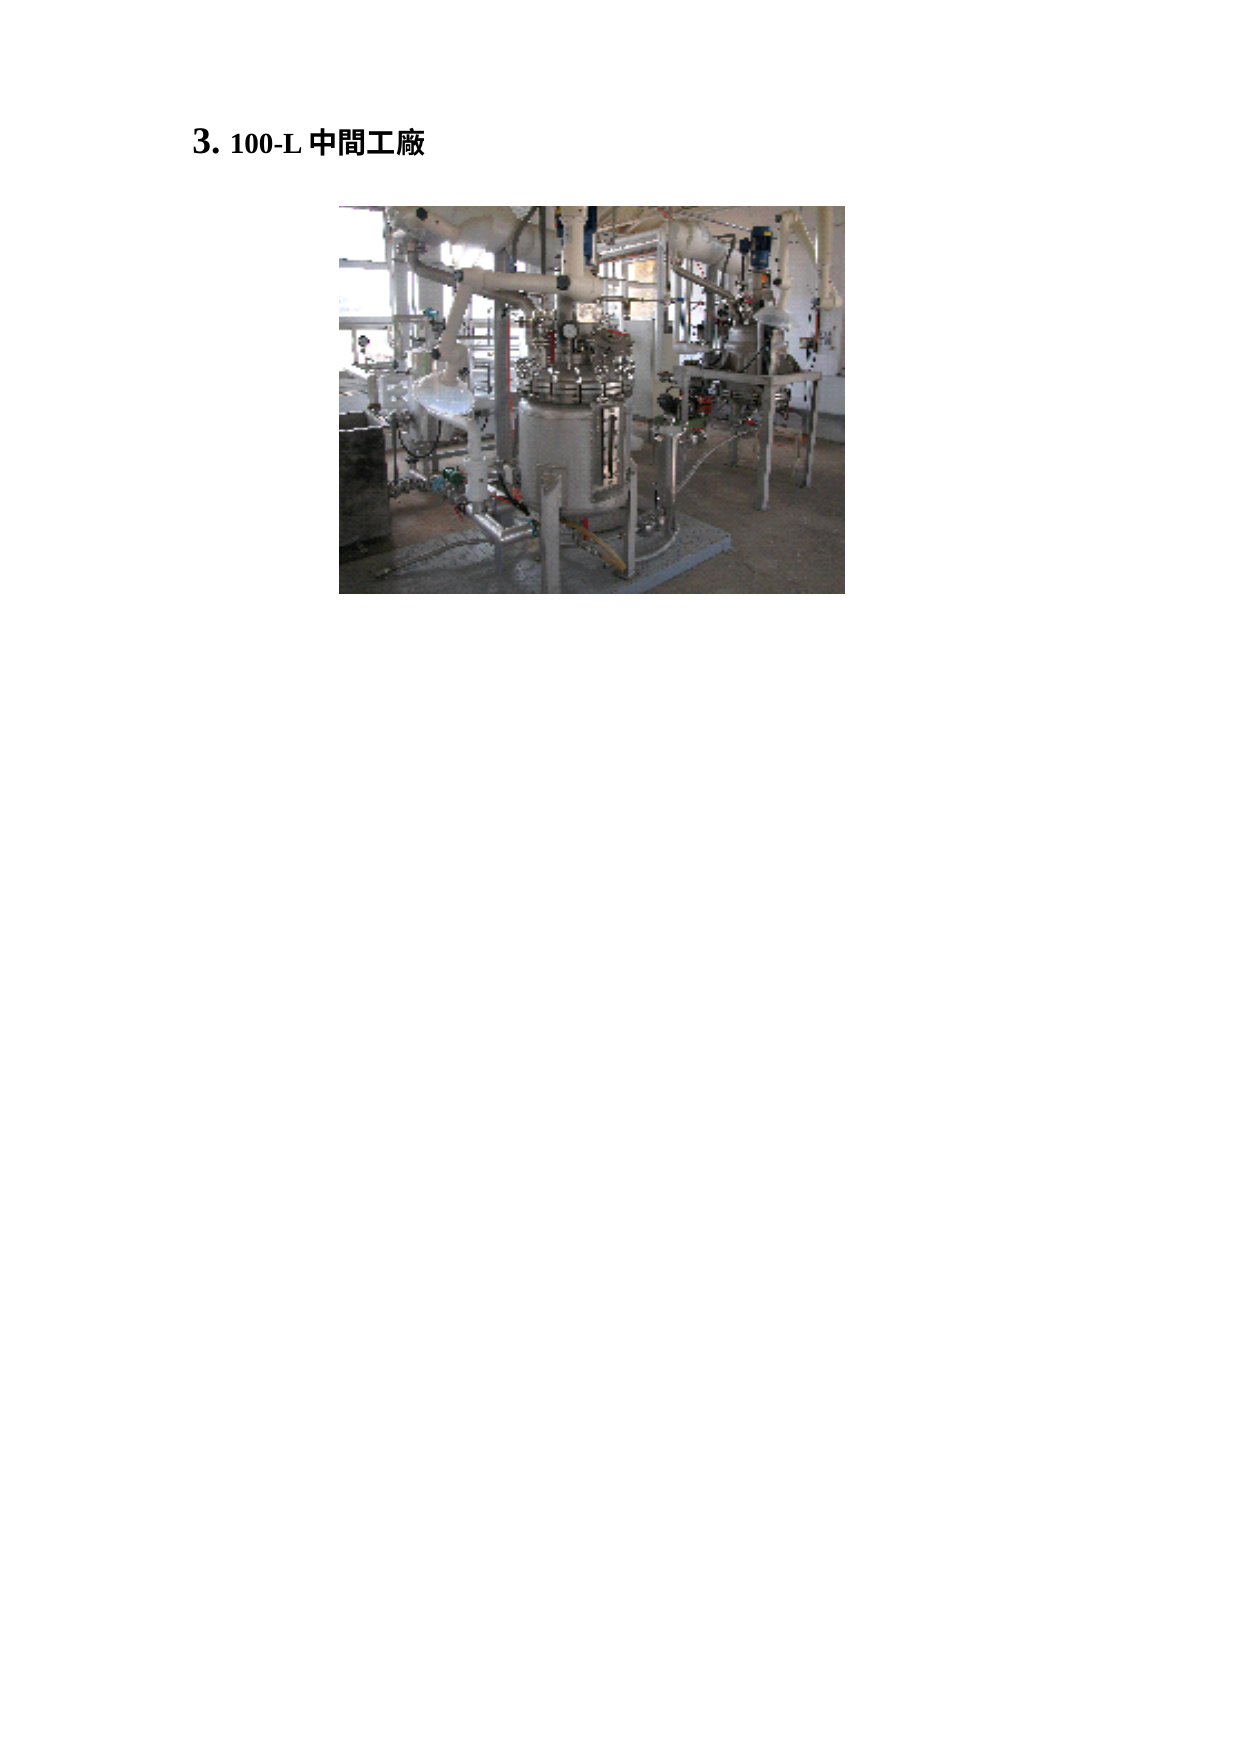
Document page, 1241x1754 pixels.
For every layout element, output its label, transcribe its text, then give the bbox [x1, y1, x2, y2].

list 100-L中間工廠 [192, 118, 1122, 162]
picture [339, 206, 845, 594]
